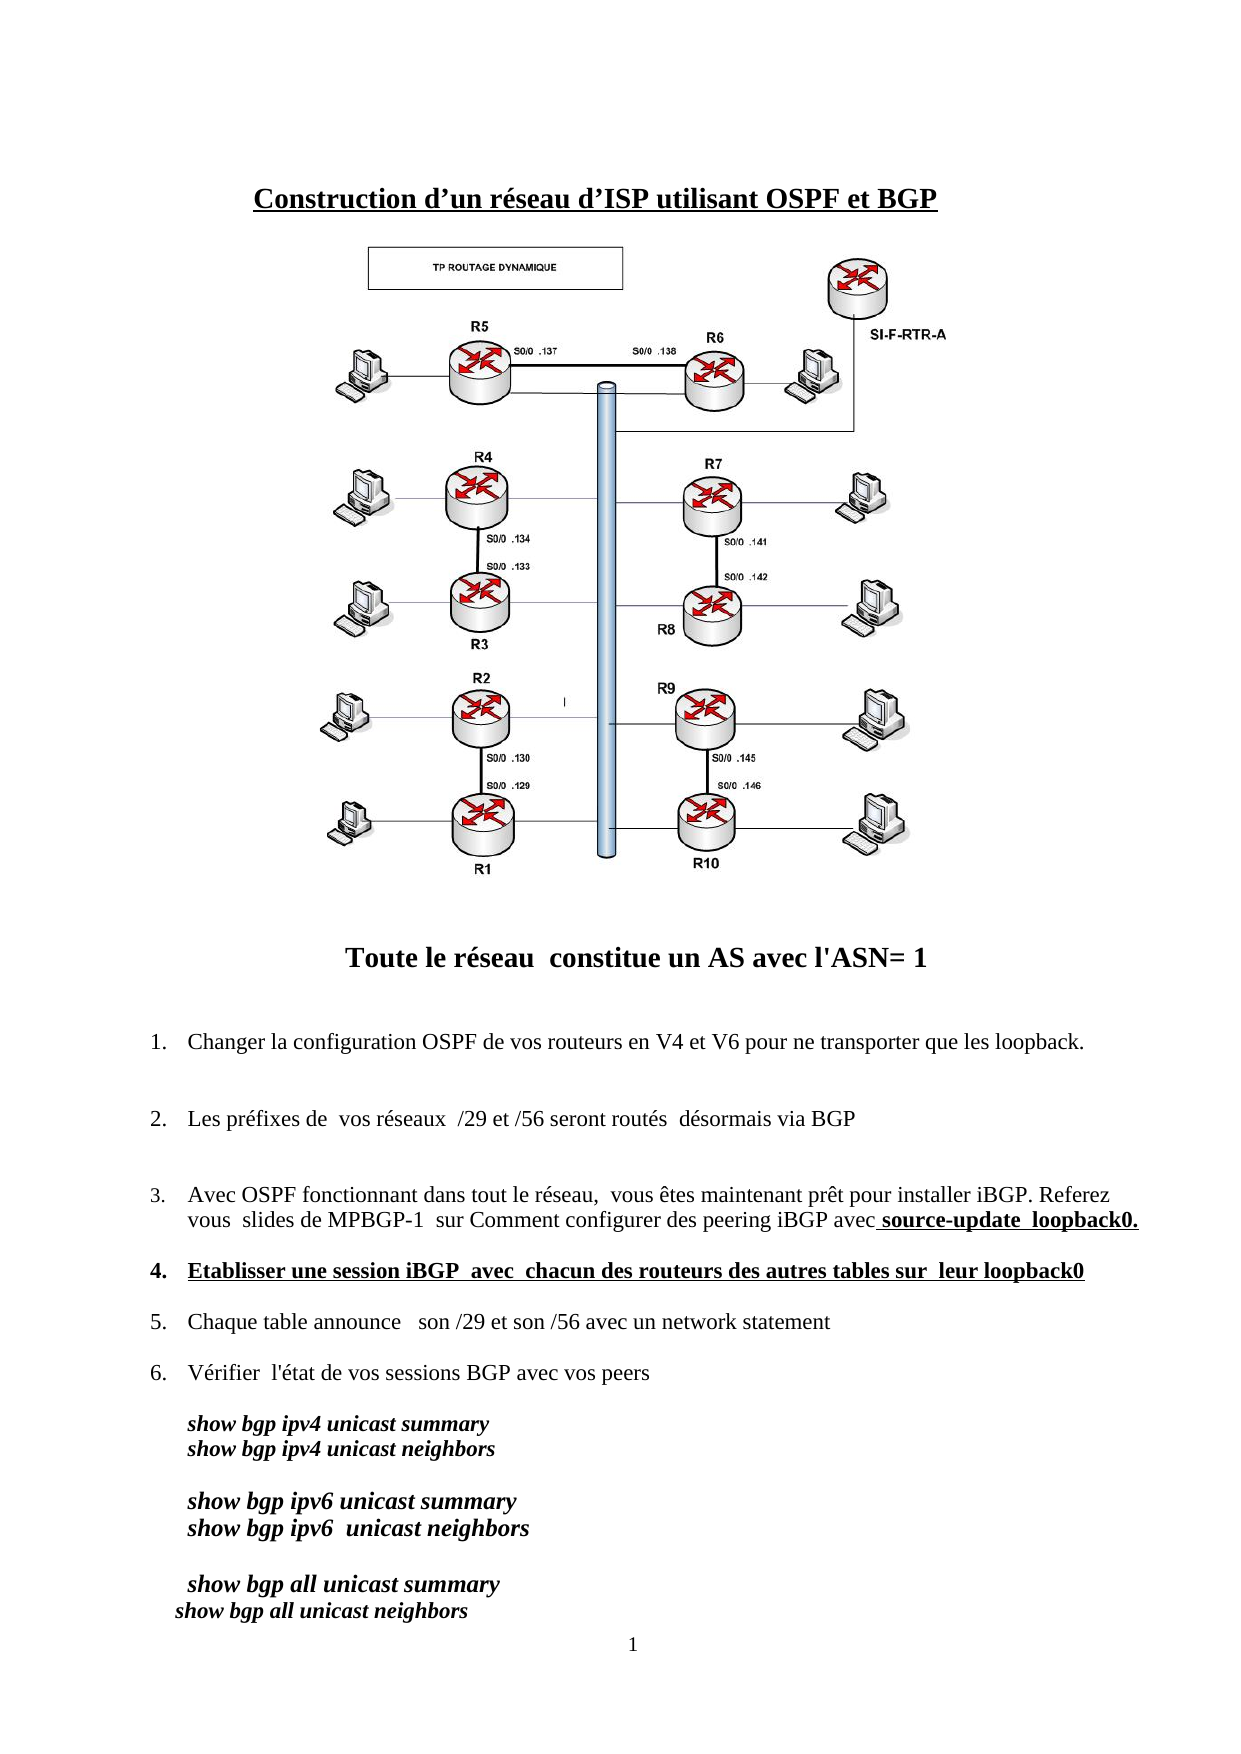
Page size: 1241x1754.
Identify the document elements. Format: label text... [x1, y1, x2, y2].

text show bgp ipv4 unicast summary [112, 1411, 1088, 1436]
list Les préfixes de vos réseaux /29 et /56 seront routés désormais via BGP [150, 1106, 1088, 1131]
text show bgp all unicast neighbors [112, 1598, 1153, 1623]
text show bgp ipv6 unicast summary [112, 1487, 1153, 1514]
text show bgp ipv6 unicast neighbors [112, 1514, 1153, 1542]
picture [319, 246, 946, 878]
subtitle Construction d’un réseau d’ISP utilisant OSPF et BGP [112, 182, 1078, 214]
text show bgp all unicast summary [112, 1570, 1153, 1598]
list Avec OSPF fonctionnant dans tout le réseau, vous êtes maintenant prêt pour installer iBGP. Referez vous slides de MPBGP-1 sur Comment configurer des peering iBGP avec source-update loopback0. [150, 1182, 1153, 1233]
text show bgp ipv4 unicast neighbors [112, 1436, 1153, 1461]
list Chaque table announce son /29 et son /56 avec un network statement [150, 1309, 1088, 1334]
list Changer la configuration OSPF de vos routeurs en V4 et V6 pour ne transporter que les loopback. [150, 1029, 1088, 1055]
list Etablisser une session iBGP avec chacun des routeurs des autres tables sur leur loopback0 [150, 1258, 1088, 1283]
list Vérifier l'état de vos sessions BGP avec vos peers [150, 1360, 1088, 1385]
text Toute le réseau constitue un AS avec l'ASN= 1 [112, 942, 1153, 974]
